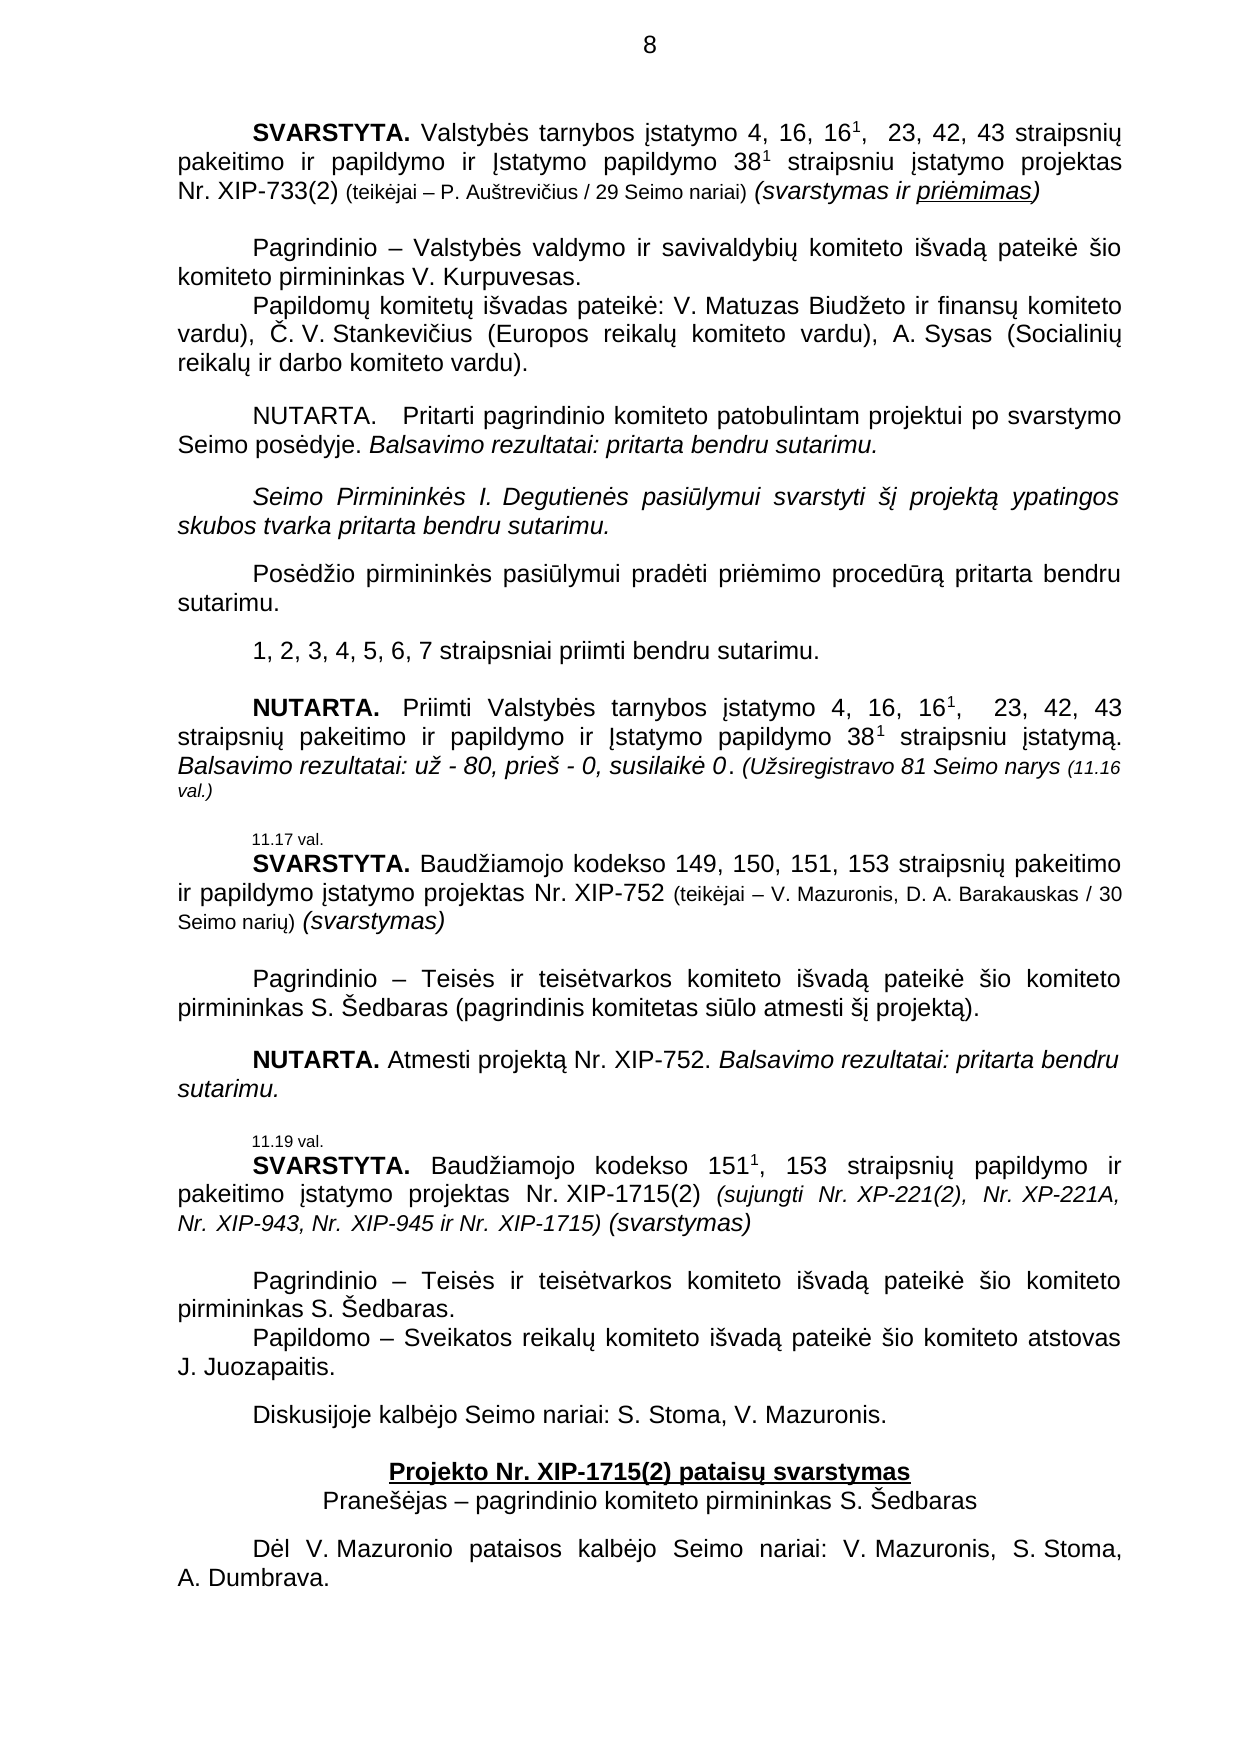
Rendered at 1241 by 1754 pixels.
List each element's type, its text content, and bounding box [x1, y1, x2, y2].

text Pranešėjas – pagrindinio komiteto pirmininkas S. Šedbaras [177, 1486, 1122, 1515]
text Pagrindinio – Valstybės valdymo ir savivaldybių komiteto išvadą pateikė šio komiteto pirmininkas V. Kurpuvesas. [177, 233, 1122, 291]
text Papildomų komitetų išvadas pateikė: V. Matuzas Biudžeto ir finansų komiteto vardu), Č. V. Stankevičius (Europos reikalų komiteto vardu), A. Sysas (Socialinių reikalų ir darbo komiteto vardu). [177, 291, 1122, 377]
text Diskusijoje kalbėjo Seimo nariai: S. Stoma, V. Mazuronis. [177, 1400, 1122, 1429]
subtitle Projekto Nr. XIP-1715(2) pataisų svarstymas [177, 1457, 1122, 1486]
text Pagrindinio – Teisės ir teisėtvarkos komiteto išvadą pateikė šio komiteto pirmininkas S. Šedbaras (pagrindinis komitetas siūlo atmesti šį projektą). [177, 964, 1122, 1021]
text NUTARTA. Atmesti projektą Nr. XIP-752. Balsavimo rezultatai: pritarta bendru sutarimu. [177, 1045, 1122, 1103]
text Papildomo – Sveikatos reikalų komiteto išvadą pateikė šio komiteto atstovas J. Juozapaitis. [177, 1323, 1122, 1381]
text 11.19 val. [177, 1132, 1122, 1151]
text NUTARTA. Pritarti pagrindinio komiteto patobulintam projektui po svarstymo Seimo posėdyje. Balsavimo rezultatai: pritarta bendru sutarimu. [177, 401, 1122, 458]
text Posėdžio pirmininkės pasiūlymui pradėti priėmimo procedūrą pritarta bendru sutarimu. [177, 559, 1122, 616]
text SVARSTYTA. Valstybės tarnybos įstatymo 4, 16, 161, 23, 42, 43 straipsnių pakeitimo ir papildymo ir Įstatymo papildymo 381 straipsniu įstatymo projektas Nr. XIP-733(2) (teikėjai – P. Auštrevičius / 29 Seimo nariai) (svarstymas ir priėmimas) [177, 118, 1122, 204]
text 1, 2, 3, 4, 5, 6, 7 straipsniai priimti bendru sutarimu. [177, 636, 1122, 664]
text Dėl V. Mazuronio pataisos kalbėjo Seimo nariai: V. Mazuronis, S. Stoma, A. Dumbrava. [177, 1534, 1122, 1592]
text NUTARTA. Priimti Valstybės tarnybos įstatymo 4, 16, 161, 23, 42, 43 straipsnių pakeitimo ir papildymo ir Įstatymo papildymo 381 straipsniu įstatymą. Balsavimo rezultatai: už - 80, prieš - 0, susilaikė 0. (Užsiregistravo 81 Seimo narys (11.16 val.) [177, 693, 1122, 801]
text 11.17 val. [177, 830, 1122, 849]
text SVARSTYTA. Baudžiamojo kodekso 149, 150, 151, 153 straipsnių pakeitimo ir papildymo įstatymo projektas Nr. XIP-752 (teikėjai – V. Mazuronis, D. A. Barakauskas / 30 Seimo narių) (svarstymas) [177, 849, 1122, 935]
text Pagrindinio – Teisės ir teisėtvarkos komiteto išvadą pateikė šio komiteto pirmininkas S. Šedbaras. [177, 1266, 1122, 1323]
text Seimo Pirmininkės I. Degutienės pasiūlymui svarstyti šį projektą ypatingos skubos tvarka pritarta bendru sutarimu. [177, 482, 1122, 540]
text SVARSTYTA. Baudžiamojo kodekso 1511, 153 straipsnių papildymo ir pakeitimo įstatymo projektas Nr. XIP-1715(2) (sujungti Nr. XP-221(2), Nr. XP-221A, Nr. XIP-943, Nr. XIP-945 ir Nr. XIP-1715) (svarstymas) [177, 1151, 1122, 1237]
